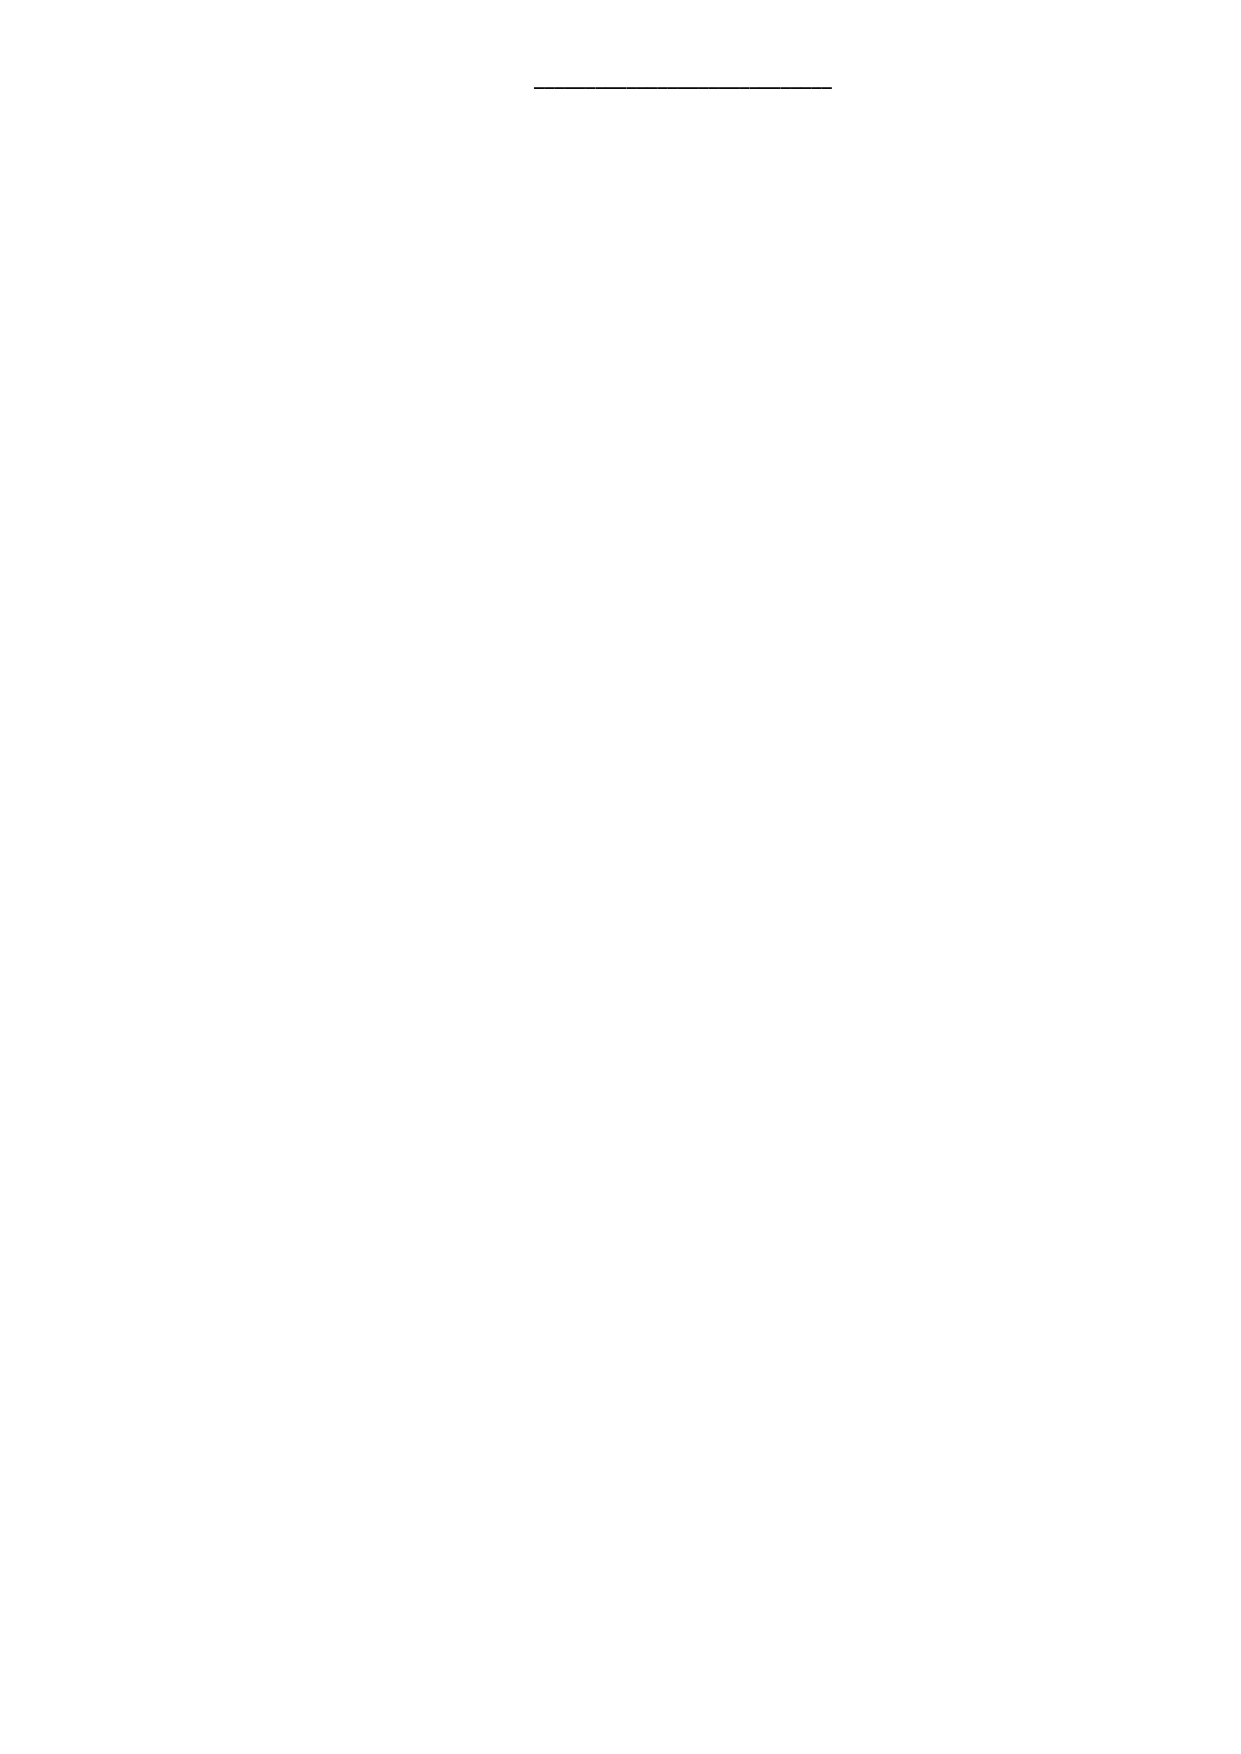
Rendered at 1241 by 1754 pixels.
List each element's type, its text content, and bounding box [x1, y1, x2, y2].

text _____________________________ [177, 59, 1181, 93]
